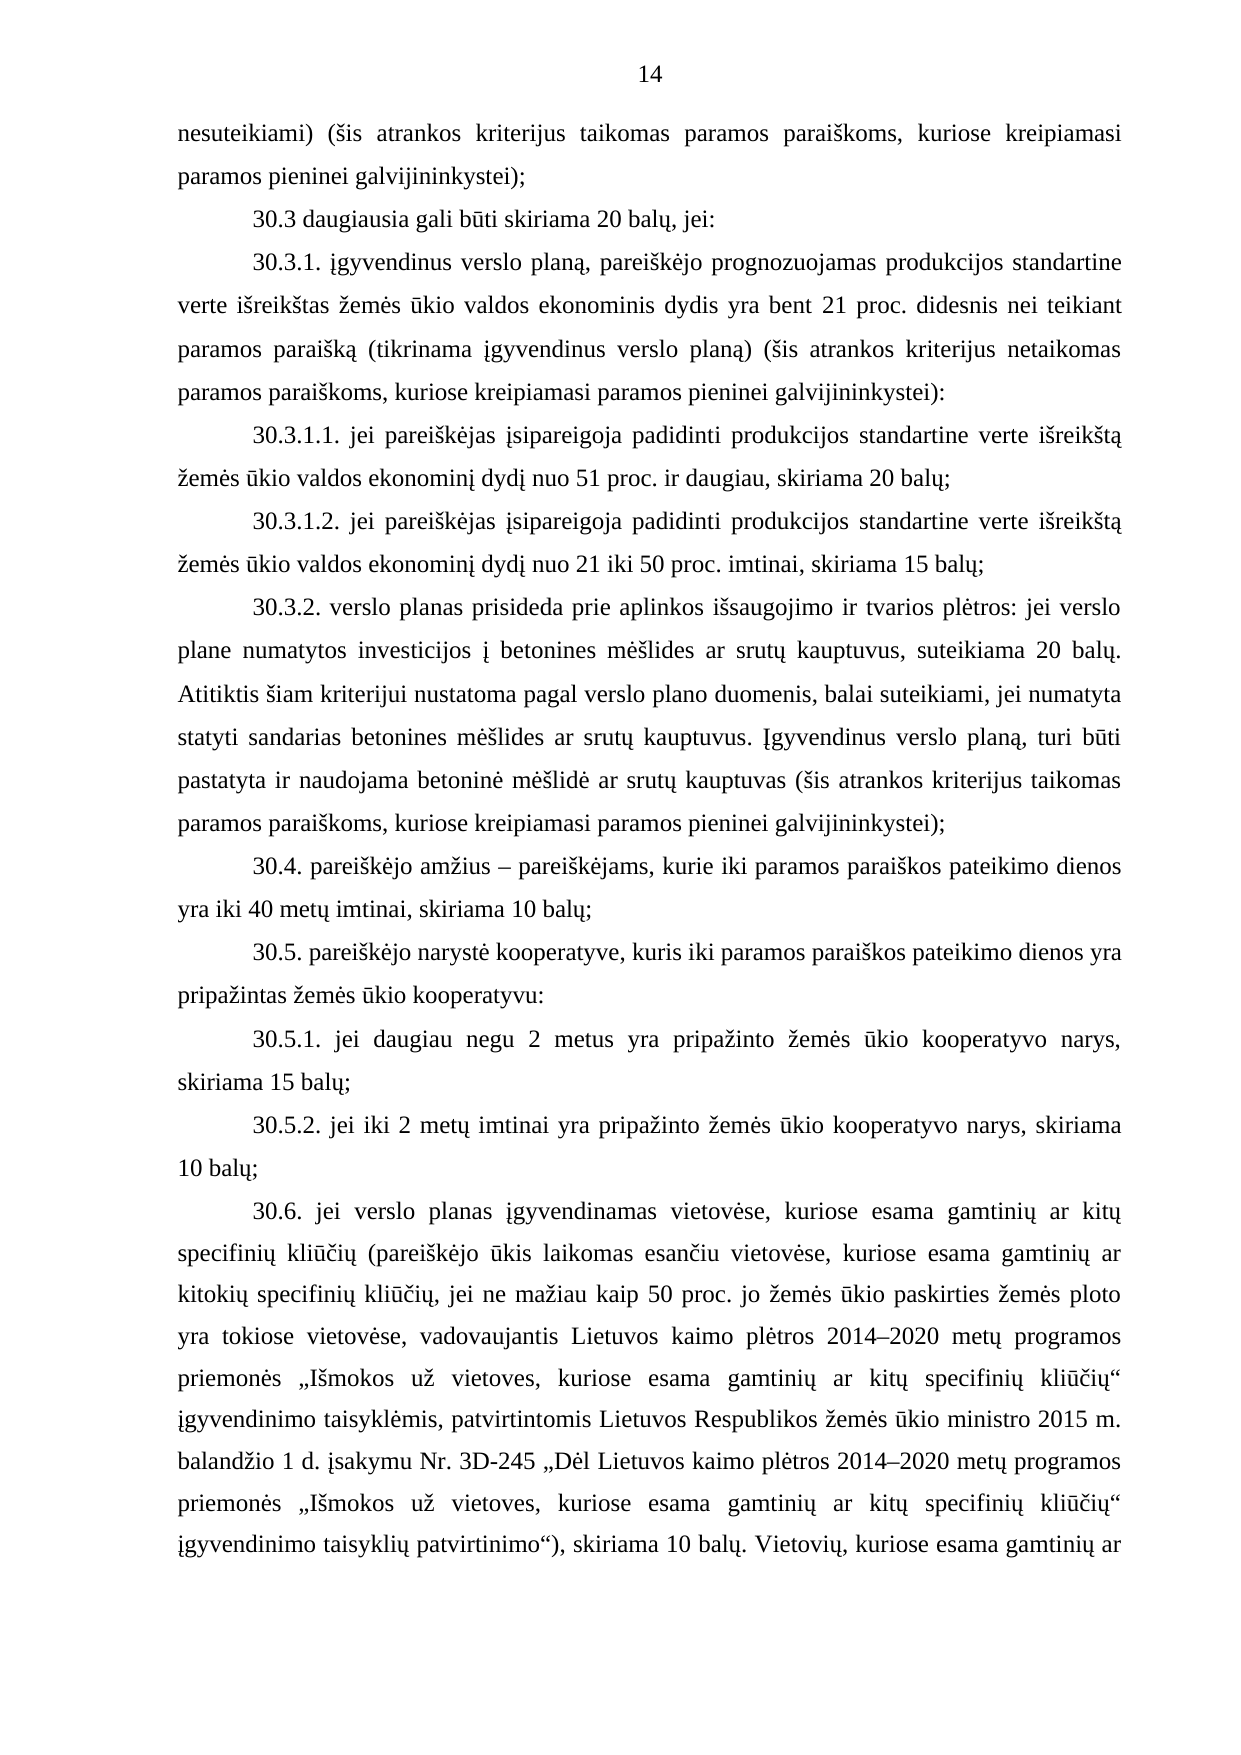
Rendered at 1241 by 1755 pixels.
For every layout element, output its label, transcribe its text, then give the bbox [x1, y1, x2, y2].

text 30.5.1. jei daugiau negu 2 metus yra pripažinto žemės ūkio kooperatyvo narys, skiriama 15 balų; [177, 1024, 1122, 1096]
text 30.3.1.2. jei pareiškėjas įsipareigoja padidinti produkcijos standartine verte išreikštą žemės ūkio valdos ekonominį dydį nuo 21 iki 50 proc. imtinai, skiriama 15 balų; [177, 506, 1122, 578]
text 30.6. jei verslo planas įgyvendinamas vietovėse, kuriose esama gamtinių ar kitų specifinių kliūčių (pareiškėjo ūkis laikomas esančiu vietovėse, kuriose esama gamtinių ar kitokių specifinių kliūčių, jei ne mažiau kaip 50 proc. jo žemės ūkio paskirties žemės ploto yra tokiose vietovėse, vadovaujantis Lietuvos kaimo plėtros 2014–2020 metų programos priemonės „Išmokos už vietoves, kuriose esama gamtinių ar kitų specifinių kliūčių“ įgyvendinimo taisyklėmis, patvirtintomis Lietuvos Respublikos žemės ūkio ministro 2015 m. balandžio 1 d. įsakymu Nr. 3D-245 „Dėl Lietuvos kaimo plėtros 2014–2020 metų programos priemonės „Išmokos už vietoves, kuriose esama gamtinių ar kitų specifinių kliūčių“ įgyvendinimo taisyklių patvirtinimo“), skiriama 10 balų. Vietovių, kuriose esama gamtinių ar [177, 1196, 1122, 1558]
text 30.3 daugiausia gali būti skiriama 20 balų, jei: [177, 204, 1122, 233]
text 30.3.2. verslo planas prisideda prie aplinkos išsaugojimo ir tvarios plėtros: jei verslo plane numatytos investicijos į betonines mėšlides ar srutų kauptuvus, suteikiama 20 balų. Atitiktis šiam kriterijui nustatoma pagal verslo plano duomenis, balai suteikiami, jei numatyta statyti sandarias betonines mėšlides ar srutų kauptuvus. Įgyvendinus verslo planą, turi būti pastatyta ir naudojama betoninė mėšlidė ar srutų kauptuvas (šis atrankos kriterijus taikomas paramos paraiškoms, kuriose kreipiamasi paramos pieninei galvijininkystei); [177, 592, 1122, 837]
text 30.3.1.1. jei pareiškėjas įsipareigoja padidinti produkcijos standartine verte išreikštą žemės ūkio valdos ekonominį dydį nuo 51 proc. ir daugiau, skiriama 20 balų; [177, 420, 1122, 492]
text 30.5.2. jei iki 2 metų imtinai yra pripažinto žemės ūkio kooperatyvo narys, skiriama 10 balų; [177, 1110, 1122, 1182]
text 30.5. pareiškėjo narystė kooperatyve, kuris iki paramos paraiškos pateikimo dienos yra pripažintas žemės ūkio kooperatyvu: [177, 937, 1122, 1009]
text 30.3.1. įgyvendinus verslo planą, pareiškėjo prognozuojamas produkcijos standartine verte išreikštas žemės ūkio valdos ekonominis dydis yra bent 21 proc. didesnis nei teikiant paramos paraišką (tikrinama įgyvendinus verslo planą) (šis atrankos kriterijus netaikomas paramos paraiškoms, kuriose kreipiamasi paramos pieninei galvijininkystei): [177, 247, 1122, 406]
text 30.4. pareiškėjo amžius – pareiškėjams, kurie iki paramos paraiškos pateikimo dienos yra iki 40 metų imtinai, skiriama 10 balų; [177, 851, 1122, 923]
text nesuteikiami) (šis atrankos kriterijus taikomas paramos paraiškoms, kuriose kreipiamasi paramos pieninei galvijininkystei); [177, 118, 1122, 190]
